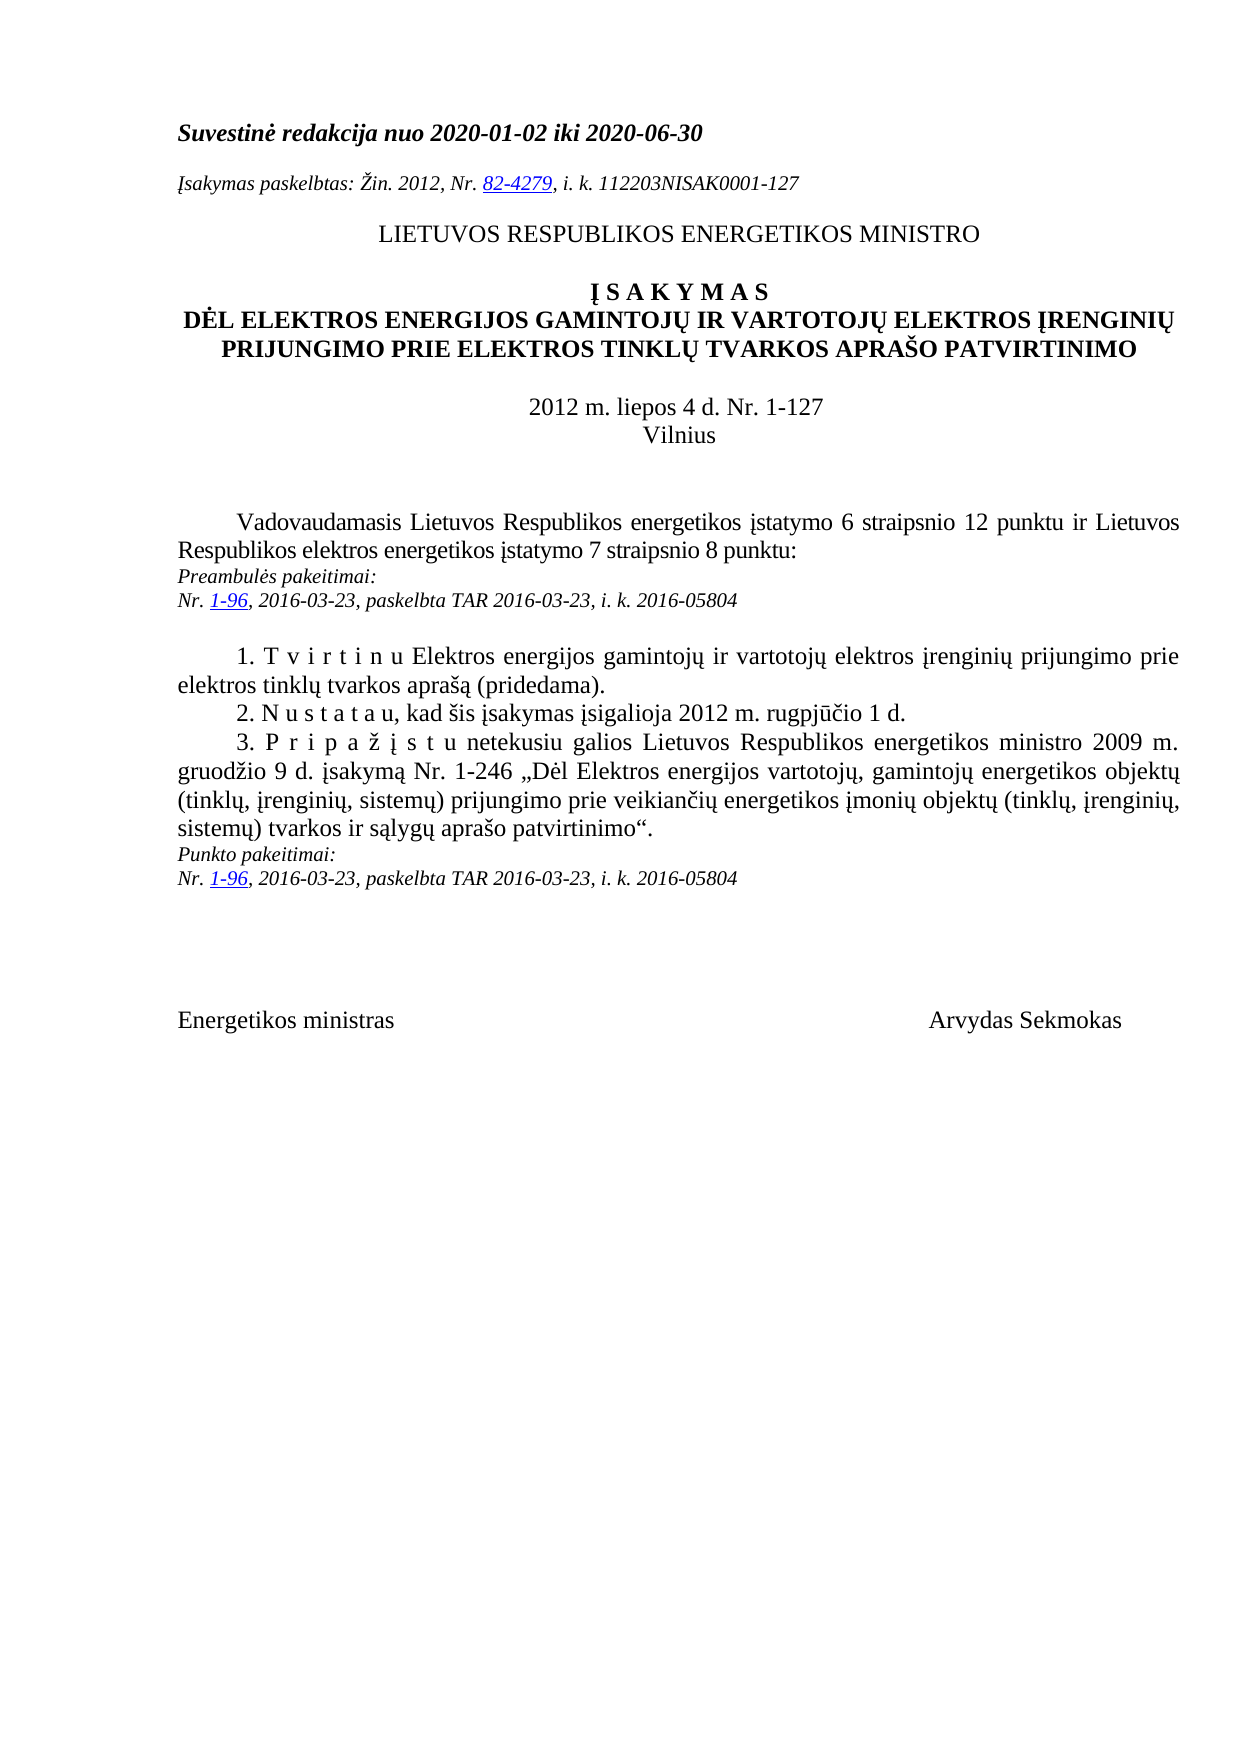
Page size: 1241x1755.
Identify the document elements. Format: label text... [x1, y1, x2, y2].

text Energetikos ministras Arvydas Sekmokas [177, 1005, 1181, 1034]
text LIETUVOS RESPUBLIKOS ENERGETIKOS MINISTRO [177, 219, 1181, 248]
text Preambulės pakeitimai: [177, 564, 1181, 588]
text Nr. 1-96, 2016-03-23, paskelbta TAR 2016-03-23, i. k. 2016-05804 [177, 588, 1181, 612]
text Vilnius [177, 420, 1181, 449]
text Nr. 1-96, 2016-03-23, paskelbta TAR 2016-03-23, i. k. 2016-05804 [177, 866, 1181, 890]
text 2012 m. liepos 4 d. Nr. 1-127 [177, 392, 1181, 420]
text Dėl ELEKTROS ENERGIJOS GAMINTOJŲ IR VARTOTOJŲ ELEKTROS ĮRENGINIŲ PRIJUNGIMO PRIE ELEKTROS TINKLŲ TVARKOS APRAŠO patvirtinimo [177, 305, 1181, 363]
text 2. N u s t a t a u, kad šis įsakymas įsigalioja 2012 m. rugpjūčio 1 d. [177, 698, 1181, 727]
text Vadovaudamasis Lietuvos Respublikos energetikos įstatymo 6 straipsnio 12 punktu ir Lietuvos Respublikos elektros energetikos įstatymo 7 straipsnio 8 punktu: [177, 507, 1181, 564]
text Įsakymas paskelbtas: Žin. 2012, Nr. 82-4279, i. k. 112203NISAK0001-127 [177, 171, 1181, 195]
text Punkto pakeitimai: [177, 842, 1181, 866]
text į s a k y m a s [177, 277, 1181, 305]
text Suvestinė redakcija nuo 2020-01-02 iki 2020-06-30 [177, 118, 1181, 147]
text 1. T v i r t i n u Elektros energijos gamintojų ir vartotojų elektros įrenginių prijungimo prie elektros tinklų tvarkos aprašą (pridedama). [177, 641, 1181, 698]
text 3. P r i p a ž į s t u netekusiu galios Lietuvos Respublikos energetikos ministro 2009 m. gruodžio 9 d. įsakymą Nr. 1-246 „Dėl Elektros energijos vartotojų, gamintojų energetikos objektų (tinklų, įrenginių, sistemų) prijungimo prie veikiančių energetikos įmonių objektų (tinklų, įrenginių, sistemų) tvarkos ir sąlygų aprašo patvirtinimo“. [177, 727, 1181, 842]
